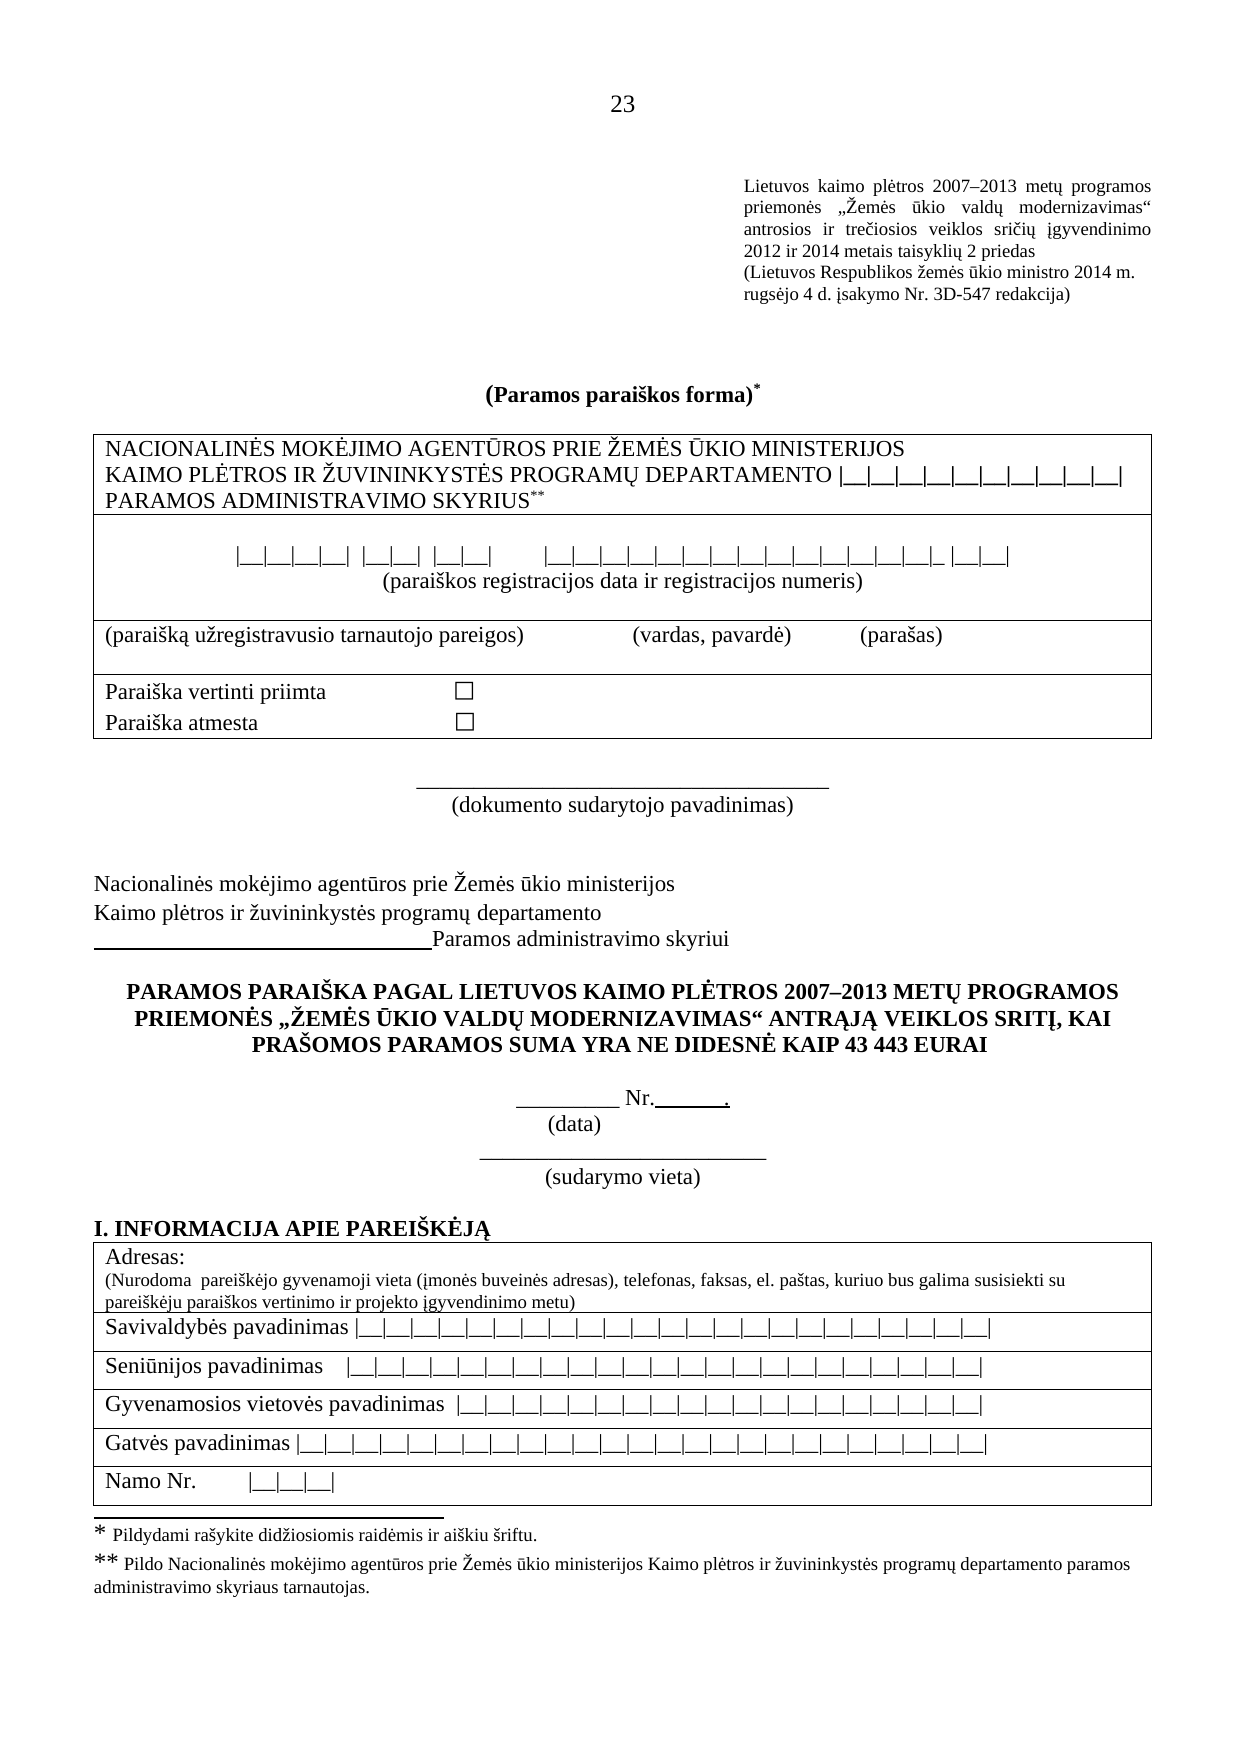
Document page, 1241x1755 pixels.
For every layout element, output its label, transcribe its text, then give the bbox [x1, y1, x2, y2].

table_cell |__|__|__|__| |__|__| |__|__| |__|__|__|__|__|__|__|__|__|__|__|__|__|__|_ |__|__| (paraiškos registracijos data ir registracijos numeris) [94, 515, 1151, 620]
text _________________________ [94, 1136, 1152, 1163]
text (dokumento sudarytojo pavadinimas) [94, 791, 1152, 818]
text I. INFORMACIJA APIE PAREIŠKĖJĄ [37, 1215, 1152, 1242]
text PARAMOS PARAIŠKA pagal LIETUVOS Kaimo plėtros 2007–2013 metų PROGRAMOS priemonės „ŽeMĖS ŪKIO VALDŲ MODERNIZAVIMAS“ ANTRĄJĄ veiklos sritĮ, KAI PRAŠOMOS PARAMOS SUMA YRA NE DIDESNĖ KAIP 43 443 EURAI [94, 978, 1152, 1057]
table_cell Savivaldybės pavadinimas |__|__|__|__|__|__|__|__|__|__|__|__|__|__|__|__|__|__|__|__|__|__|__| [94, 1313, 1151, 1351]
text Pildydami rašykite didžiosiomis raidėmis ir aiškiu šriftu. [94, 1518, 1152, 1547]
text Paramos administravimo skyriui [94, 926, 1152, 952]
table_cell Namo Nr. |__|__|__| [94, 1467, 1151, 1504]
table_header Adresas: (Nurodoma pareiškėjo gyvenamoji vieta (įmonės buveinės adresas), telefonas, faksas, el. paštas, kuriuo bus galima susisiekti su pareiškėju paraiškos vertinimo ir projekto įgyvendinimo metu) [94, 1243, 1151, 1312]
table_cell Gyvenamosios vietovės pavadinimas |__|__|__|__|__|__|__|__|__|__|__|__|__|__|__|__|__|__|__| [94, 1390, 1151, 1428]
text ____________________________________ [94, 765, 1152, 791]
table_cell Gatvės pavadinimas |__|__|__|__|__|__|__|__|__|__|__|__|__|__|__|__|__|__|__|__|__|__|__|__|__| [94, 1429, 1151, 1466]
text (data) [94, 1110, 1152, 1136]
table_cell Paraiška vertinti priimta ⬜ Paraiška atmesta ⬜ [94, 675, 1151, 738]
text (Paramos paraiškos forma) [94, 379, 1152, 407]
table_cell (paraišką užregistravusio tarnautojo pareigos) (vardas, pavardė) (parašas) [94, 621, 1151, 674]
table_cell Seniūnijos pavadinimas |__|__|__|__|__|__|__|__|__|__|__|__|__|__|__|__|__|__|__|__|__|__|__| [94, 1352, 1151, 1389]
text _________ Nr. . [94, 1084, 1152, 1110]
text (sudarymo vieta) [94, 1163, 1152, 1189]
text (Lietuvos Respublikos žemės ūkio ministro 2014 m. rugsėjo 4 d. įsakymo Nr. 3D-547 redakcija) [743, 261, 1152, 304]
text Lietuvos kaimo plėtros 2007–2013 metų programos priemonės „Žemės ūkio valdų modernizavimas“ antrosios ir trečiosios veiklos sričių įgyvendinimo 2012 ir 2014 metais taisyklių 2 priedas [743, 175, 1152, 261]
table_header Nacionalinės mokėjimo agentŪros prie žemės ūkio ministerijos KAIMO PLĖTROS IR ŽUVININKYSTĖS PROGRAMŲ departamento |__|__|__|__|__|__|__|__|__|__| PARAMOS ADMINISTRAVIMO skyrius [94, 435, 1151, 514]
text Nacionalinės mokėjimo agentūros prie Žemės ūkio ministerijos [94, 870, 1152, 897]
text Kaimo plėtros ir žuvininkystės programų departamento [94, 897, 1152, 926]
